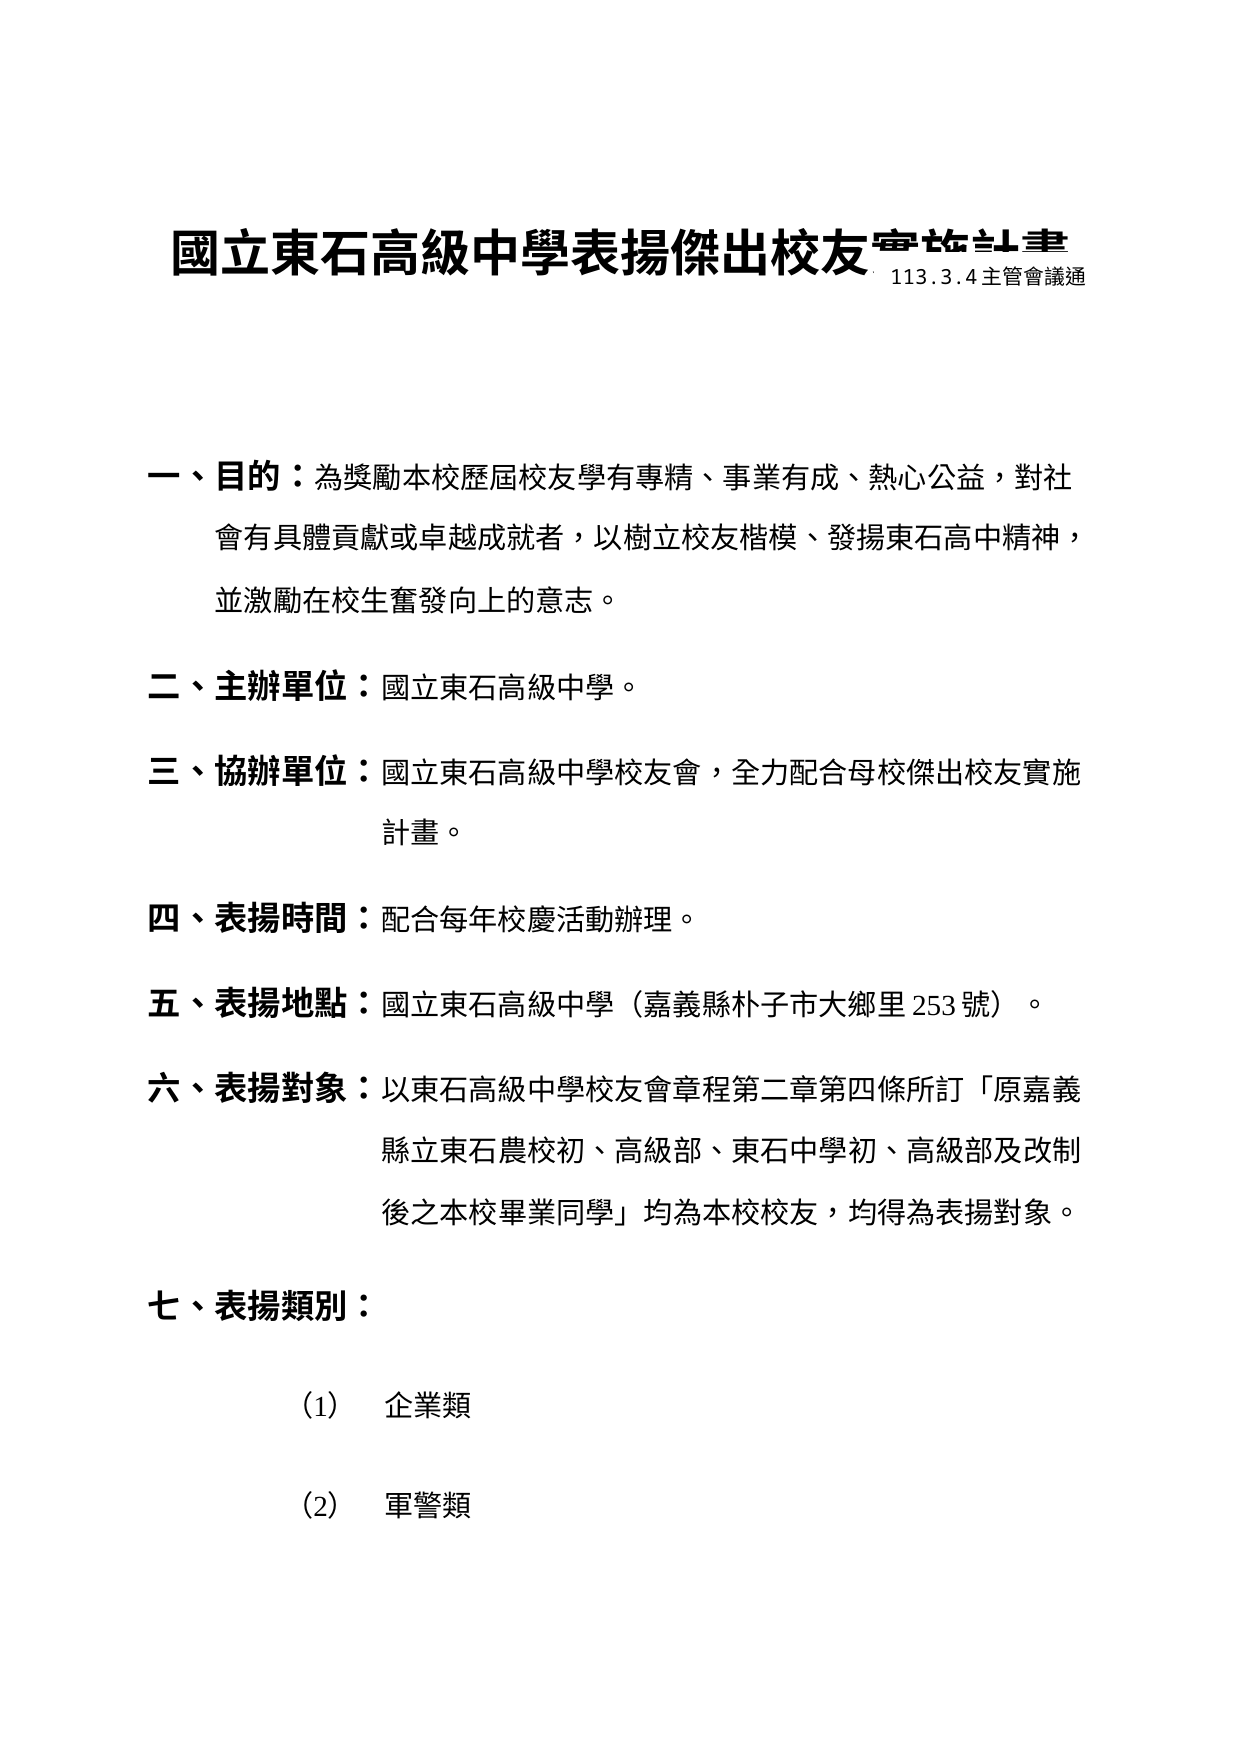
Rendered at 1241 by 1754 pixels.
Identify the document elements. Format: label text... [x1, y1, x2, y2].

text 一、目的：為獎勵本校歷屆校友學有專精、事業有成、熱心公益，對社會有具體貢獻或卓越成就者，以樹立校友楷模、發揚東石高中精神，並激勵在校生奮發向上的意志。 [148, 432, 1092, 619]
list 軍警類 [284, 1462, 1092, 1524]
text 二、主辦單位：國立東石高級中學。 [148, 642, 1092, 704]
list 企業類 [284, 1362, 1092, 1424]
text 六、表揚對象：以東石高級中學校友會章程第二章第四條所訂「原嘉義縣立東石農校初、高級部、東石中學初、高級部及改制後之本校畢業同學」均為本校校友，均得為表揚對象。 [148, 1044, 1092, 1232]
text 三、協辦單位：國立東石高級中學校友會，全力配合母校傑出校友實施計畫。 [148, 727, 1092, 852]
text 四、表揚時間：配合每年校慶活動辦理。 [148, 874, 1092, 937]
text 113.3.4主管會議通過 [890, 260, 1096, 291]
text 七、表揚類別： [148, 1262, 1092, 1324]
text 國立東石高級中學表揚傑出校友實施計畫 [875, 253, 1111, 298]
text 國立東石高級中學表揚傑出校友實施計畫 [148, 177, 1092, 302]
text 五、表揚地點：國立東石高級中學（嘉義縣朴子市大鄉里253號）。 [148, 959, 1092, 1022]
